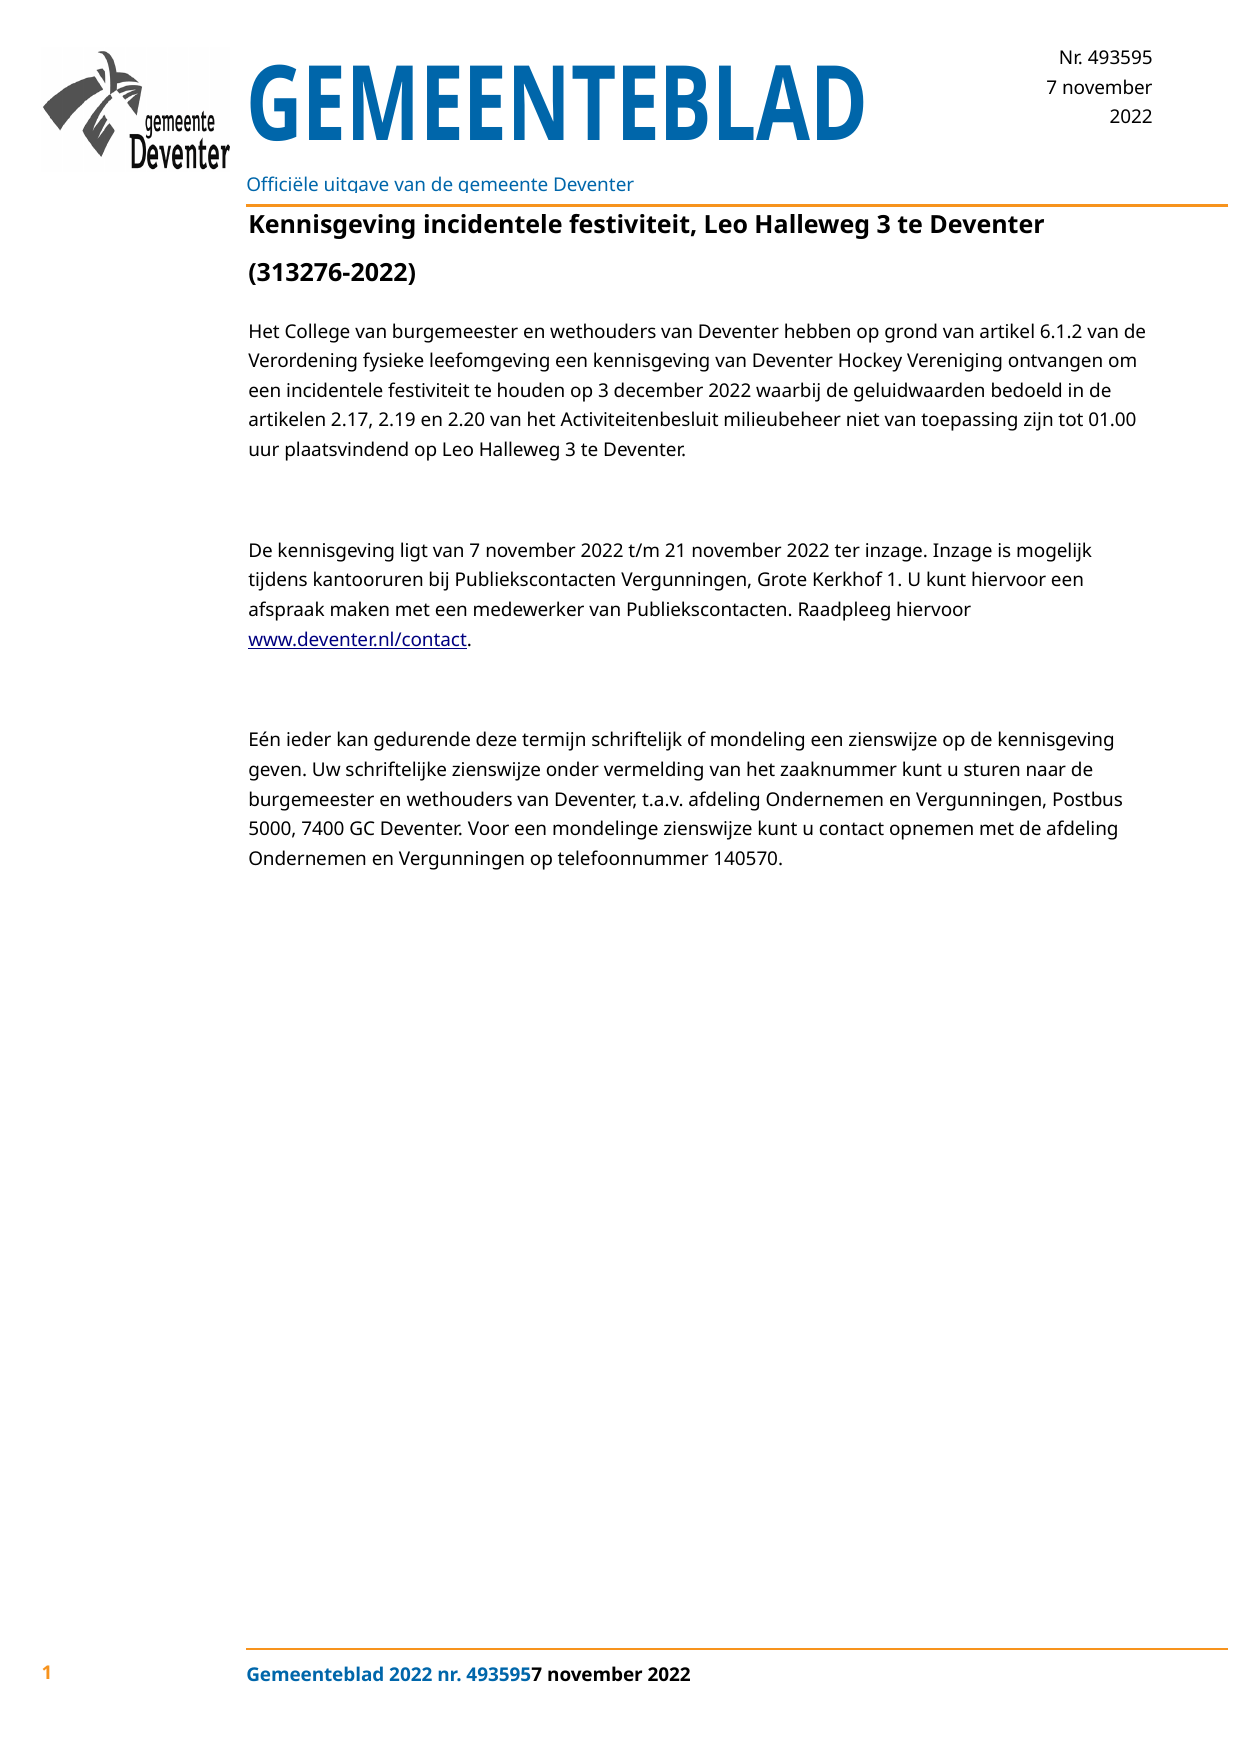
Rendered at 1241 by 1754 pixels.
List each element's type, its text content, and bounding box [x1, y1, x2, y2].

text Het College van burgemeester en wethouders van Deventer hebben op grond van artikel 6.1.2 van de Verordening fysieke leefomgeving een kennisgeving van Deventer Hockey Vereniging ontvangen om een incidentele festiviteit te houden op 3 december 2022 waarbij de geluidwaarden bedoeld in de artikelen 2.17, 2.19 en 2.20 van het Activiteitenbesluit milieubeheer niet van toepassing zijn tot 01.00 uur plaatsvindend op Leo Halleweg 3 te Deventer. [248, 318, 1152, 462]
text Kennisgeving incidentele festiviteit, Leo Halleweg 3 te Deventer (313276-2022) [248, 207, 1152, 288]
picture [41, 47, 231, 172]
text Eén ieder kan gedurende deze termijn schriftelijk of mondeling een zienswijze op de kennisgeving geven. Uw schriftelijke zienswijze onder vermelding van het zaaknummer kunt u sturen naar de burgemeester en wethouders van Deventer, t.a.v. afdeling Ondernemen en Vergunningen, Postbus 5000, 7400 GC Deventer. Voor een mondelinge zienswijze kunt u contact opnemen met de afdeling Ondernemen en Vergunningen op telefoonnummer 140570. [248, 727, 1152, 871]
text De kennisgeving ligt van 7 november 2022 t/m 21 november 2022 ter inzage. Inzage is mogelijk tijdens kantooruren bij Publiekscontacten Vergunningen, Grote Kerkhof 1. U kunt hiervoor een afspraak maken met een medewerker van Publiekscontacten. Raadpleeg hiervoor www.deventer.nl/contact. [248, 537, 1152, 652]
